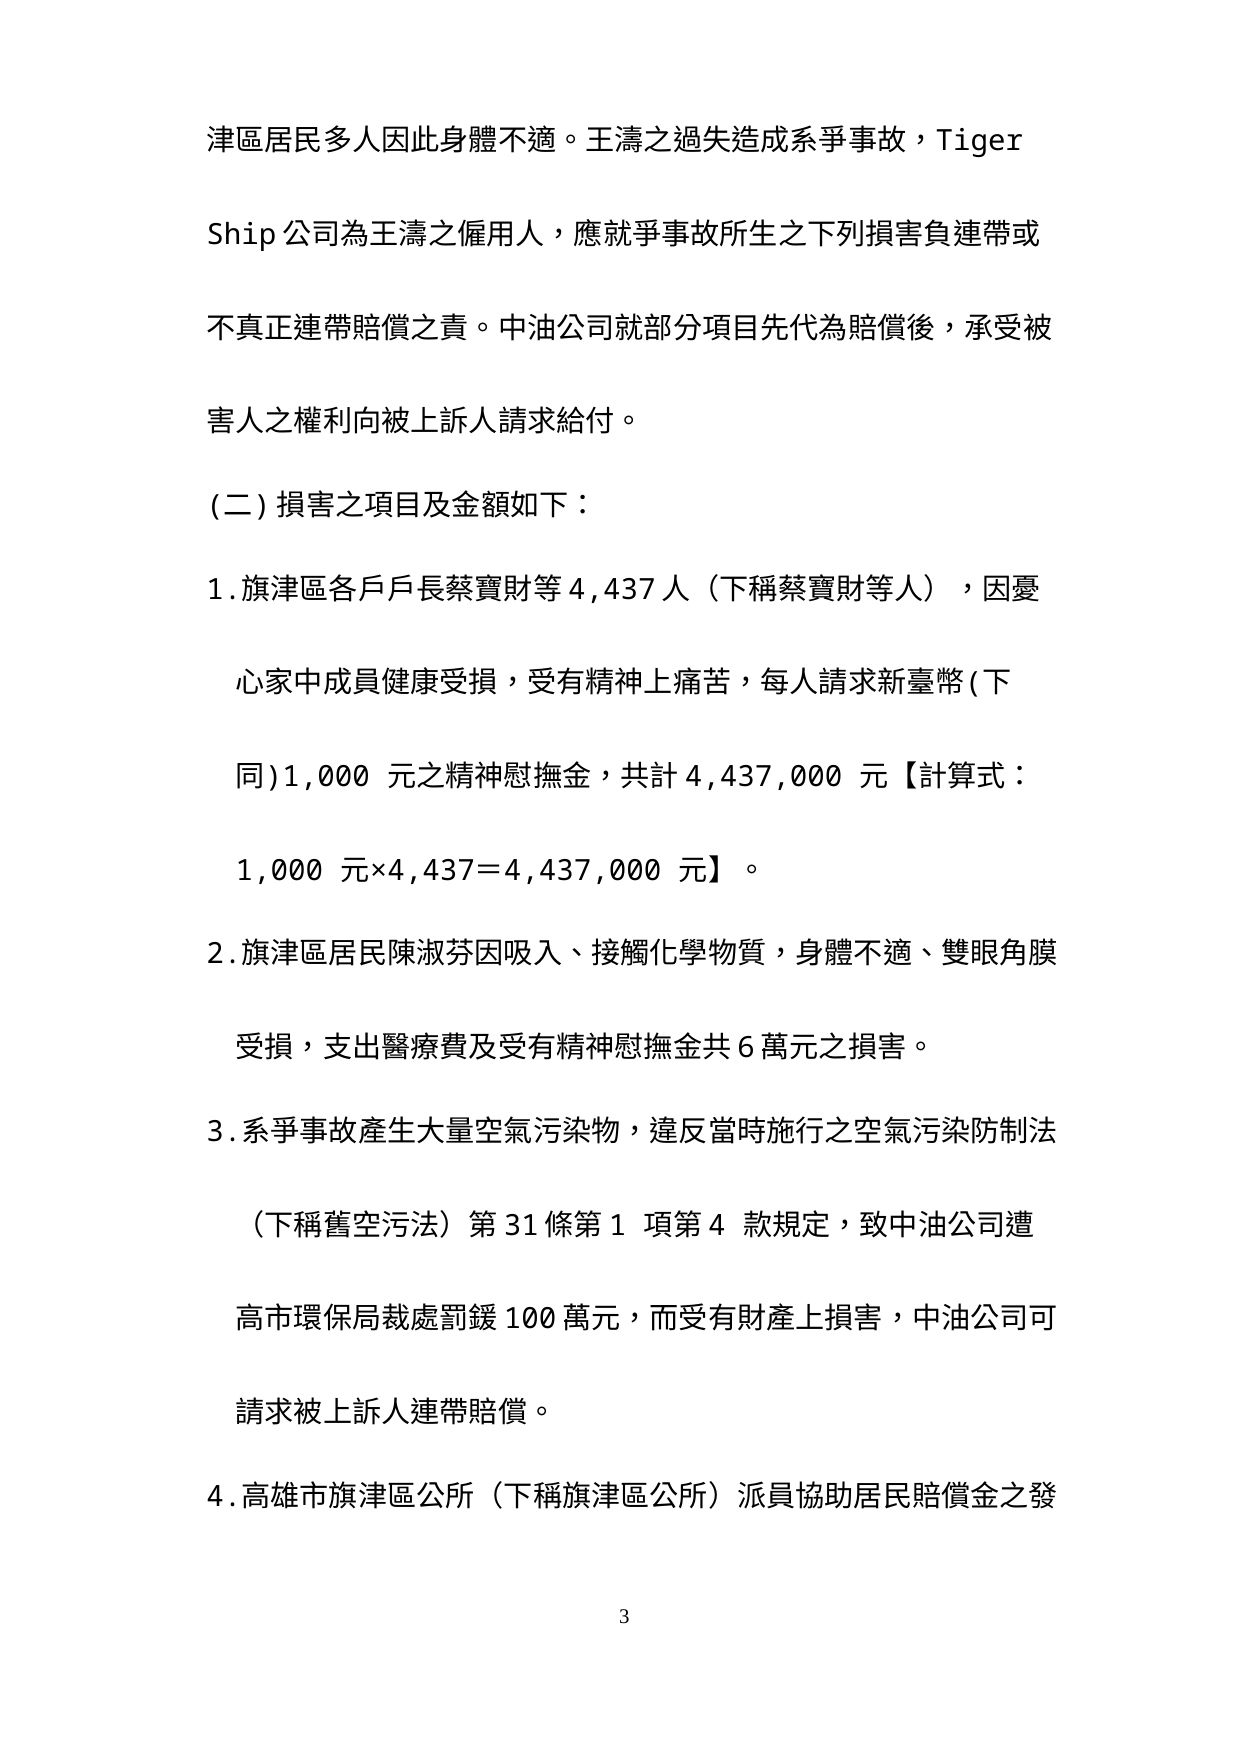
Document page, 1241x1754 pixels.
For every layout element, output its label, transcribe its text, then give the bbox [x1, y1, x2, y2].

text (二) 損害之項目及金額如下： [206, 461, 1063, 524]
text 3.系爭事故產生大量空氣污染物，違反當時施行之空氣污染防制法（下稱舊空污法）第31條第1 項第4 款規定，致中油公司遭高市環保局裁處罰鍰100萬元，而受有財產上損害，中油公司可請求被上訴人連帶賠償。 [206, 1087, 1063, 1431]
text 1.旗津區各戶戶長蔡寶財等4,437人（下稱蔡寶財等人），因憂心家中成員健康受損，受有精神上痛苦，每人請求新臺幣(下同)1,000 元之精神慰撫金，共計4,437,000 元【計算式：1,000 元×4,437＝4,437,000 元】。 [206, 545, 1063, 888]
text 2.旗津區居民陳淑芬因吸入、接觸化學物質，身體不適、雙眼角膜受損，支出醫療費及受有精神慰撫金共6萬元之損害。 [206, 910, 1063, 1066]
text 4.高雄市旗津區公所（下稱旗津區公所）派員協助居民賠償金之發 [206, 1452, 1063, 1514]
text 津區居民多人因此身體不適。王濤之過失造成系爭事故，Tiger Ship公司為王濤之僱用人，應就爭事故所生之下列損害負連帶或不真正連帶賠償之責。中油公司就部分項目先代為賠償後，承受被害人之權利向被上訴人請求給付。 [206, 96, 1063, 440]
